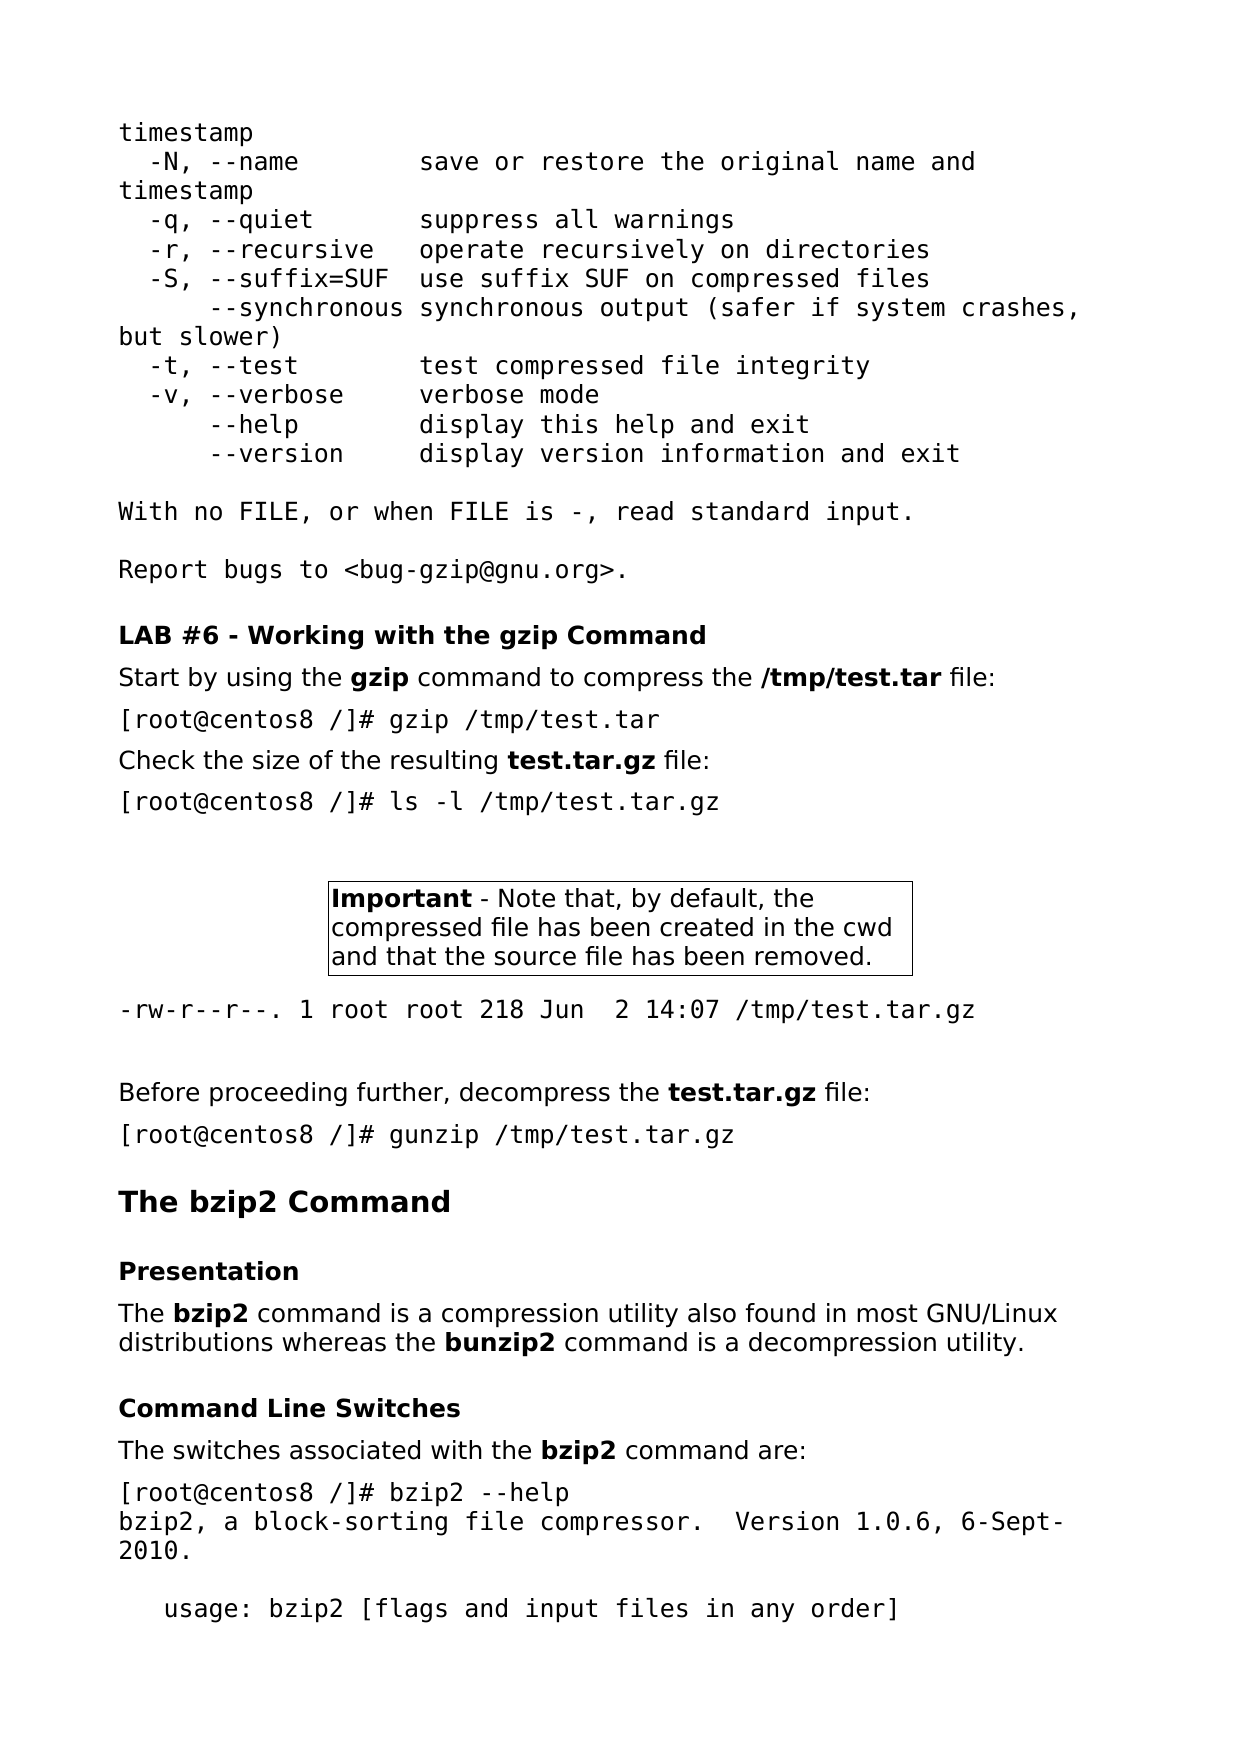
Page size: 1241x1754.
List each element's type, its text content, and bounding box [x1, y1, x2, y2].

text [root@centos8 /]# gunzip /tmp/test.tar.gz [118, 1120, 1122, 1149]
text [root@centos8 /]# ls -l /tmp/test.tar.gz -rw-r--r--. 1 root root 218 Jun 2 14:07 /tmp/test.tar.gz [118, 787, 1122, 1025]
table_header Important - Note that, by default, the compressed file has been created in the cwd and that the source file has been removed. [329, 882, 912, 975]
text [root@centos8 /]# gzip /tmp/test.tar [118, 705, 1122, 734]
subtitle The bzip2 Command [118, 1186, 1122, 1220]
subtitle Presentation [118, 1257, 1122, 1286]
text The switches associated with the bzip2 command are: [118, 1436, 1122, 1466]
subtitle Command Line Switches [118, 1395, 1122, 1424]
text Check the size of the resulting test.tar.gz file: [118, 746, 1122, 775]
text Start by using the gzip command to compress the /tmp/test.tar file: [118, 663, 1122, 692]
text [root@centos8 /]# bzip2 --help bzip2, a block-sorting file compressor. Version 1.0.6, 6-Sept-2010. usage: bzip2 [flags and input files in any order] [118, 1478, 1122, 1624]
text The bzip2 command is a compression utility also found in most GNU/Linux distributions whereas the bunzip2 command is a decompression utility. [118, 1299, 1122, 1357]
text timestamp -N, --name save or restore the original name and timestamp -q, --quiet suppress all warnings -r, --recursive operate recursively on directories -S, --suffix=SUF use suffix SUF on compressed files --synchronous synchronous output (safer if system crashes, but slower) -t, --test test compressed file integrity -v, --verbose verbose mode --help display this help and exit --version display version information and exit With no FILE, or when FILE is -, read standard input. Report bugs to <bug-gzip@gnu.org>. [118, 118, 1122, 585]
subtitle LAB #6 - Working with the gzip Command [118, 622, 1122, 651]
text Before proceeding further, decompress the test.tar.gz file: [118, 1078, 1122, 1107]
